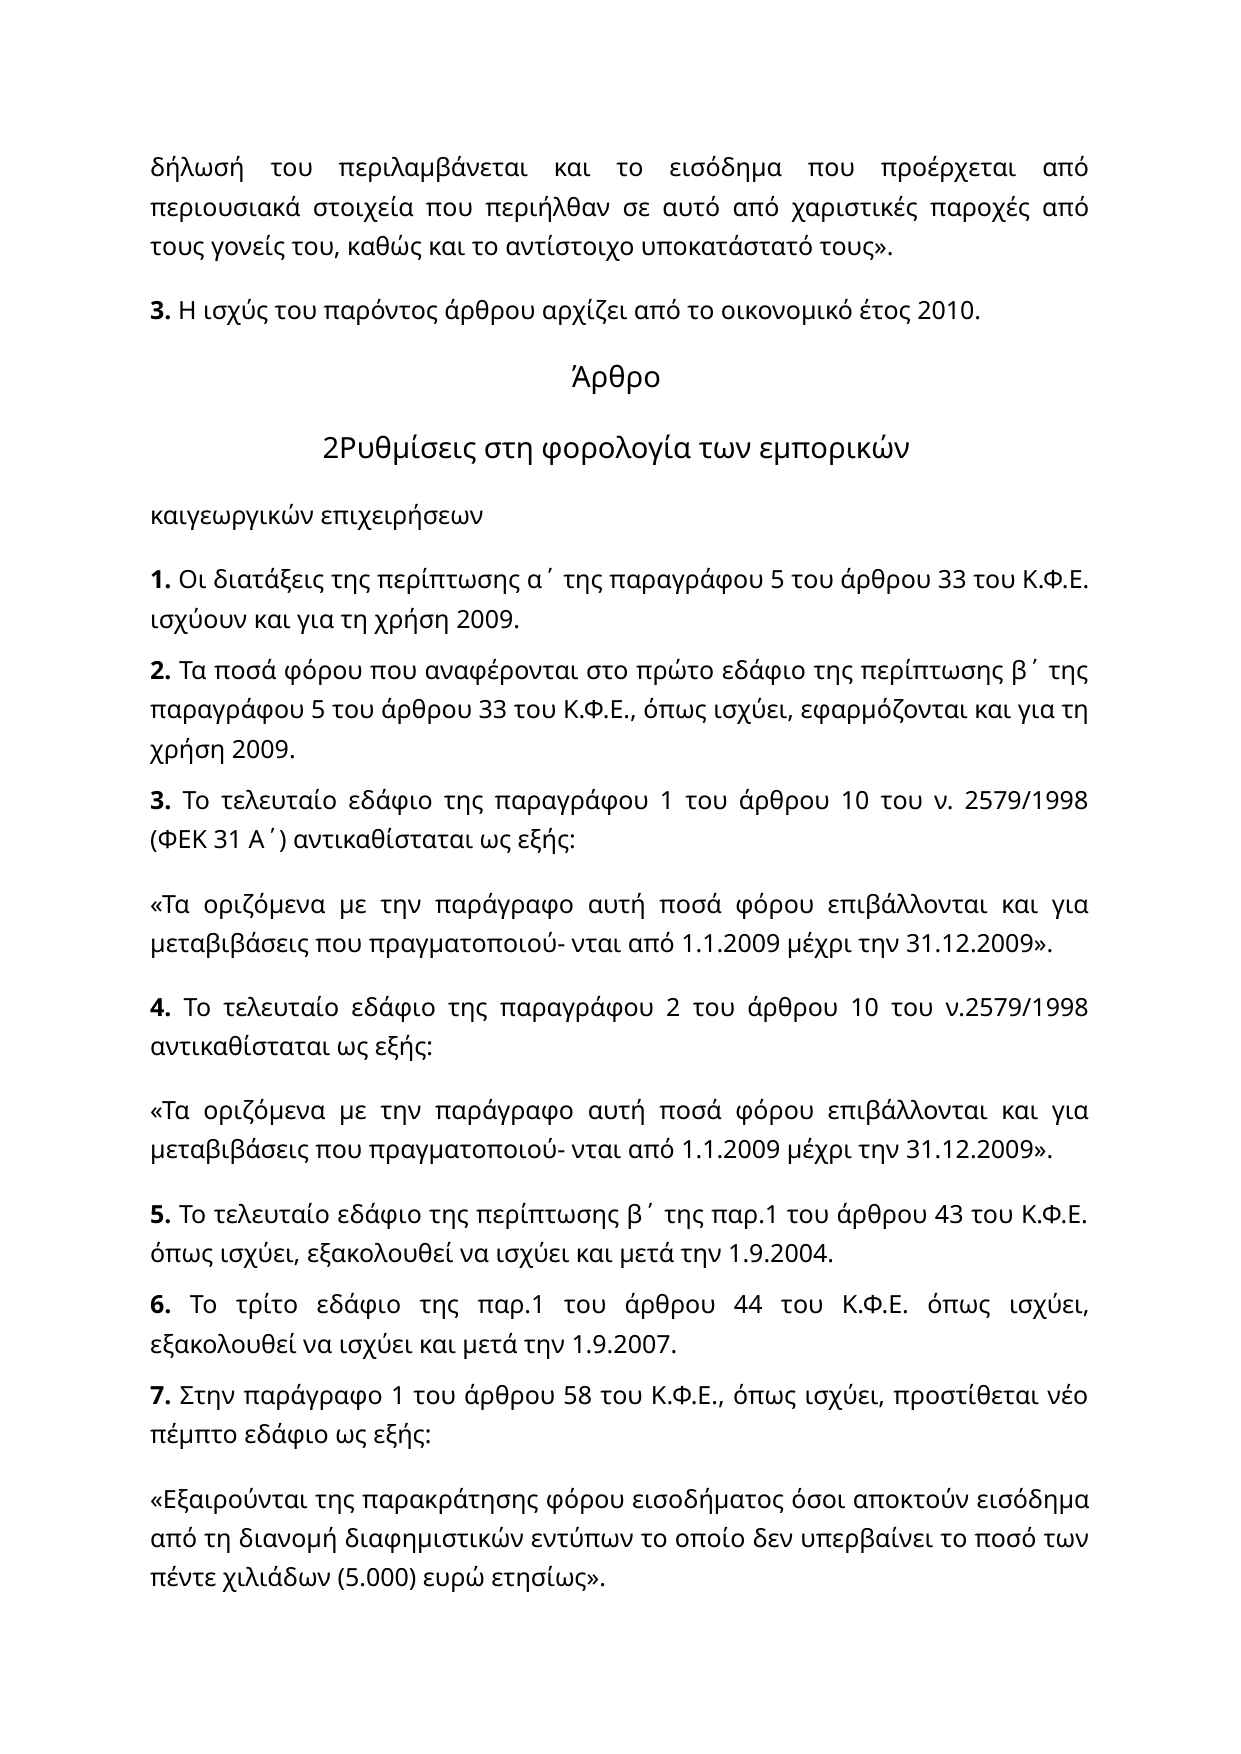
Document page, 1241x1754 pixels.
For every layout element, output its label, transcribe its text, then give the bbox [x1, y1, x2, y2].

text «Τα οριζόµενα µε την παράγραφο αυτή ποσά φόρου επιβάλλονται και για µεταβιβάσεις που πραγµατοποιού- νται από 1.1.2009 µέχρι την 31.12.2009». [150, 886, 1090, 959]
text δήλωσή του περιλαµβάνεται και το εισόδηµα που προέρχεται από περιουσιακά στοιχεία που περιήλθαν σε αυτό από χαριστικές παροχές από τους γονείς του, καθώς και το αντίστοιχο υποκατάστατό τους». [150, 150, 1090, 262]
text 6. Το τρίτο εδάφιο της παρ.1 του άρθρου 44 του Κ.Φ.Ε. όπως ισχύει, εξακολουθεί να ισχύει και µετά την 1.9.2007. [150, 1287, 1090, 1360]
text 2. Τα ποσά φόρου που αναφέρονται στο πρώτο εδάφιο της περίπτωσης β΄ της παραγράφου 5 του άρθρου 33 του Κ.Φ.Ε., όπως ισχύει, εφαρµόζονται και για τη χρήση 2009. [150, 653, 1090, 765]
text καιγεωργικών επιχειρήσεων [150, 498, 1090, 532]
subtitle 2Ρυθµίσεις στη φορολογία των εµπορικών [150, 427, 1090, 467]
text 4. Το τελευταίο εδάφιο της παραγράφου 2 του άρθρου 10 του ν.2579/1998 αντικαθίσταται ως εξής: [150, 989, 1090, 1063]
text 7. Στην παράγραφο 1 του άρθρου 58 του Κ.Φ.Ε., όπως ισχύει, προστίθεται νέο πέµπτο εδάφιο ως εξής: [150, 1378, 1090, 1451]
text 3. Η ισχύς του παρόντος άρθρου αρχίζει από το οικονοµικό έτος 2010. [150, 292, 1090, 327]
text 5. Το τελευταίο εδάφιο της περίπτωσης β΄ της παρ.1 του άρθρου 43 του Κ.Φ.Ε. όπως ισχύει, εξακολουθεί να ισχύει και µετά την 1.9.2004. [150, 1196, 1090, 1269]
text 3. Το τελευταίο εδάφιο της παραγράφου 1 του άρθρου 10 του ν. 2579/1998 (ΦΕΚ 31 Α΄) αντικαθίσταται ως εξής: [150, 783, 1090, 856]
text «Εξαιρούνται της παρακράτησης φόρου εισοδήµατος όσοι αποκτούν εισόδηµα από τη διανοµή διαφηµιστικών εντύπων το οποίο δεν υπερβαίνει το ποσό των πέντε χιλιάδων (5.000) ευρώ ετησίως». [150, 1481, 1090, 1594]
subtitle Άρθρο [150, 357, 1090, 396]
text «Τα οριζόµενα µε την παράγραφο αυτή ποσά φόρου επιβάλλονται και για µεταβιβάσεις που πραγµατοποιού- νται από 1.1.2009 µέχρι την 31.12.2009». [150, 1093, 1090, 1166]
text 1. Οι διατάξεις της περίπτωσης α΄ της παραγράφου 5 του άρθρου 33 του Κ.Φ.Ε. ισχύουν και για τη χρήση 2009. [150, 562, 1090, 635]
